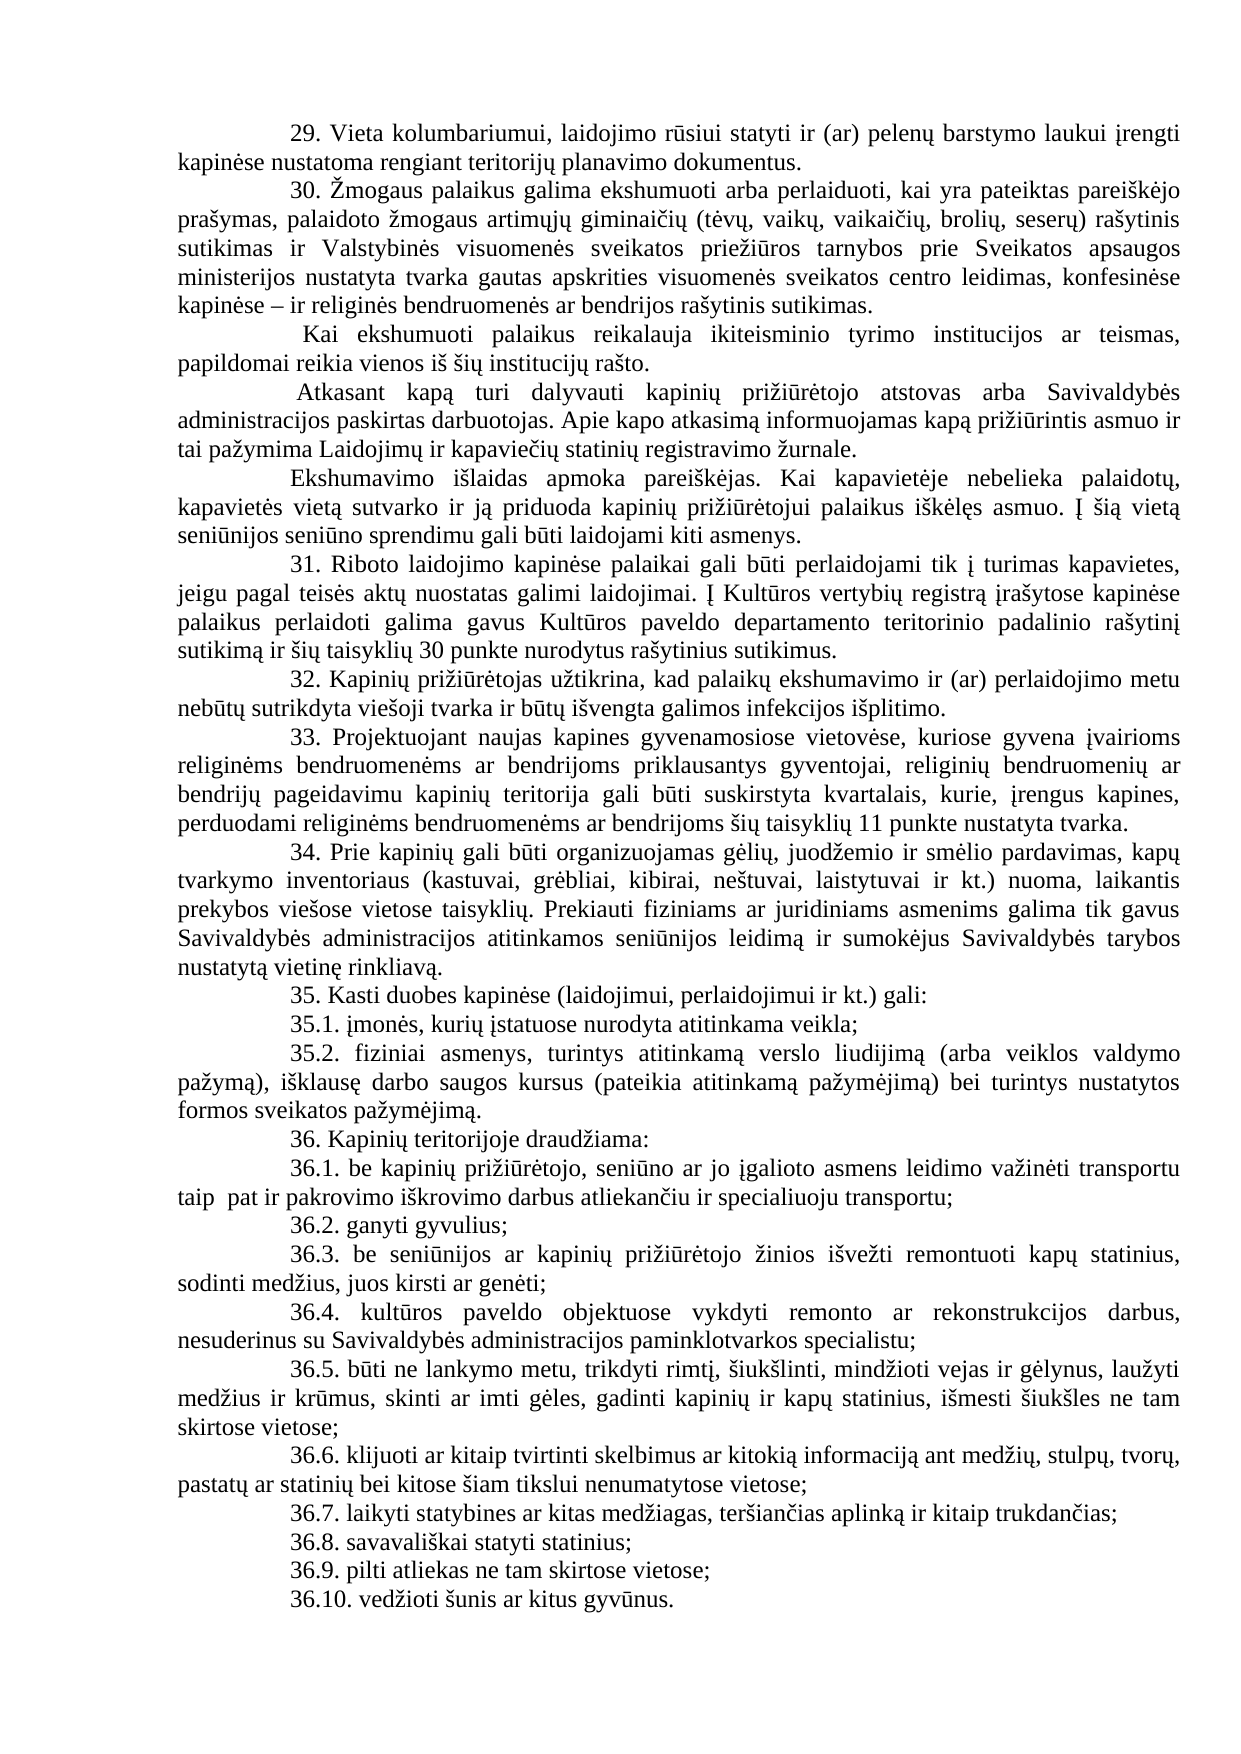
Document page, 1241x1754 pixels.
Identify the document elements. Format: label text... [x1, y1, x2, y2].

text 36.9. pilti atliekas ne tam skirtose vietose; [177, 1556, 1181, 1584]
text 29. Vieta kolumbariumui, laidojimo rūsiui statyti ir (ar) pelenų barstymo laukui įrengti kapinėse nustatoma rengiant teritorijų planavimo dokumentus. [177, 118, 1181, 176]
text 36.4. kultūros paveldo objektuose vykdyti remonto ar rekonstrukcijos darbus, nesuderinus su Savivaldybės administracijos paminklotvarkos specialistu; [177, 1297, 1181, 1354]
text 35. Kasti duobes kapinėse (laidojimui, perlaidojimui ir kt.) gali: [177, 981, 1181, 1009]
text 36.7. laikyti statybines ar kitas medžiagas, teršiančias aplinką ir kitaip trukdančias; [177, 1498, 1181, 1527]
text pastatų ar statinių bei kitose šiam tikslui nenumatytose vietose; [177, 1469, 1181, 1498]
text 31. Riboto laidojimo kapinėse palaikai gali būti perlaidojami tik į turimas kapavietes, jeigu pagal teisės aktų nuostatas galimi laidojimai. Į Kultūros vertybių registrą įrašytose kapinėse palaikus perlaidoti galima gavus Kultūros paveldo departamento teritorinio padalinio rašytinį sutikimą ir šių taisyklių 30 punkte nurodytus rašytinius sutikimus. [177, 549, 1181, 664]
text 35.1. įmonės, kurių įstatuose nurodyta atitinkama veikla; [177, 1009, 1181, 1038]
text 34. Prie kapinių gali būti organizuojamas gėlių, juodžemio ir smėlio pardavimas, kapų tvarkymo inventoriaus (kastuvai, grėbliai, kibirai, neštuvai, laistytuvai ir kt.) nuoma, laikantis prekybos viešose vietose taisyklių. Prekiauti fiziniams ar juridiniams asmenims galima tik gavus Savivaldybės administracijos atitinkamos seniūnijos leidimą ir sumokėjus Savivaldybės tarybos nustatytą vietinę rinkliavą. [177, 837, 1181, 981]
text 35.2. fiziniai asmenys, turintys atitinkamą verslo liudijimą (arba veiklos valdymo pažymą), išklausę darbo saugos kursus (pateikia atitinkamą pažymėjimą) bei turintys nustatytos formos sveikatos pažymėjimą. [177, 1038, 1181, 1124]
text Atkasant kapą turi dalyvauti kapinių prižiūrėtojo atstovas arba Savivaldybės administracijos paskirtas darbuotojas. Apie kapo atkasimą informuojamas kapą prižiūrintis asmuo ir tai pažymima Laidojimų ir kapaviečių statinių registravimo žurnale. [177, 377, 1181, 463]
text 36.8. savavališkai statyti statinius; [177, 1527, 1181, 1556]
text 36.1. be kapinių prižiūrėtojo, seniūno ar jo įgalioto asmens leidimo važinėti transportu taip pat ir pakrovimo iškrovimo darbus atliekančiu ir specialiuoju transportu; [177, 1153, 1181, 1211]
text Kai ekshumuoti palaikus reikalauja ikiteisminio tyrimo institucijos ar teismas, papildomai reikia vienos iš šių institucijų rašto. [177, 319, 1181, 377]
text 32. Kapinių prižiūrėtojas užtikrina, kad palaikų ekshumavimo ir (ar) perlaidojimo metu nebūtų sutrikdyta viešoji tvarka ir būtų išvengta galimos infekcijos išplitimo. [177, 664, 1181, 722]
text 36. Kapinių teritorijoje draudžiama: [177, 1124, 1181, 1153]
text Ekshumavimo išlaidas apmoka pareiškėjas. Kai kapavietėje nebelieka palaidotų, kapavietės vietą sutvarko ir ją priduoda kapinių prižiūrėtojui palaikus iškėlęs asmuo. Į šią vietą seniūnijos seniūno sprendimu gali būti laidojami kiti asmenys. [177, 463, 1181, 549]
text 36.3. be seniūnijos ar kapinių prižiūrėtojo žinios išvežti remontuoti kapų statinius, sodinti medžius, juos kirsti ar genėti; [177, 1239, 1181, 1297]
text 36.6. klijuoti ar kitaip tvirtinti skelbimus ar kitokią informaciją ant medžių, stulpų, tvorų, [177, 1441, 1181, 1469]
text 36.5. būti ne lankymo metu, trikdyti rimtį, šiukšlinti, mindžioti vejas ir gėlynus, laužyti medžius ir krūmus, skinti ar imti gėles, gadinti kapinių ir kapų statinius, išmesti šiukšles ne tam skirtose vietose; [177, 1354, 1181, 1441]
text 30. Žmogaus palaikus galima ekshumuoti arba perlaiduoti, kai yra pateiktas pareiškėjo prašymas, palaidoto žmogaus artimųjų giminaičių (tėvų, vaikų, vaikaičių, brolių, seserų) rašytinis sutikimas ir Valstybinės visuomenės sveikatos priežiūros tarnybos prie Sveikatos apsaugos ministerijos nustatyta tvarka gautas apskrities visuomenės sveikatos centro leidimas, konfesinėse kapinėse – ir religinės bendruomenės ar bendrijos rašytinis sutikimas. [177, 176, 1181, 319]
text 36.2. ganyti gyvulius; [177, 1211, 1181, 1239]
text 33. Projektuojant naujas kapines gyvenamosiose vietovėse, kuriose gyvena įvairioms religinėms bendruomenėms ar bendrijoms priklausantys gyventojai, religinių bendruomenių ar bendrijų pageidavimu kapinių teritorija gali būti suskirstyta kvartalais, kurie, įrengus kapines, perduodami religinėms bendruomenėms ar bendrijoms šių taisyklių 11 punkte nustatyta tvarka. [177, 722, 1181, 837]
text 36.10. vedžioti šunis ar kitus gyvūnus. [177, 1584, 1181, 1613]
